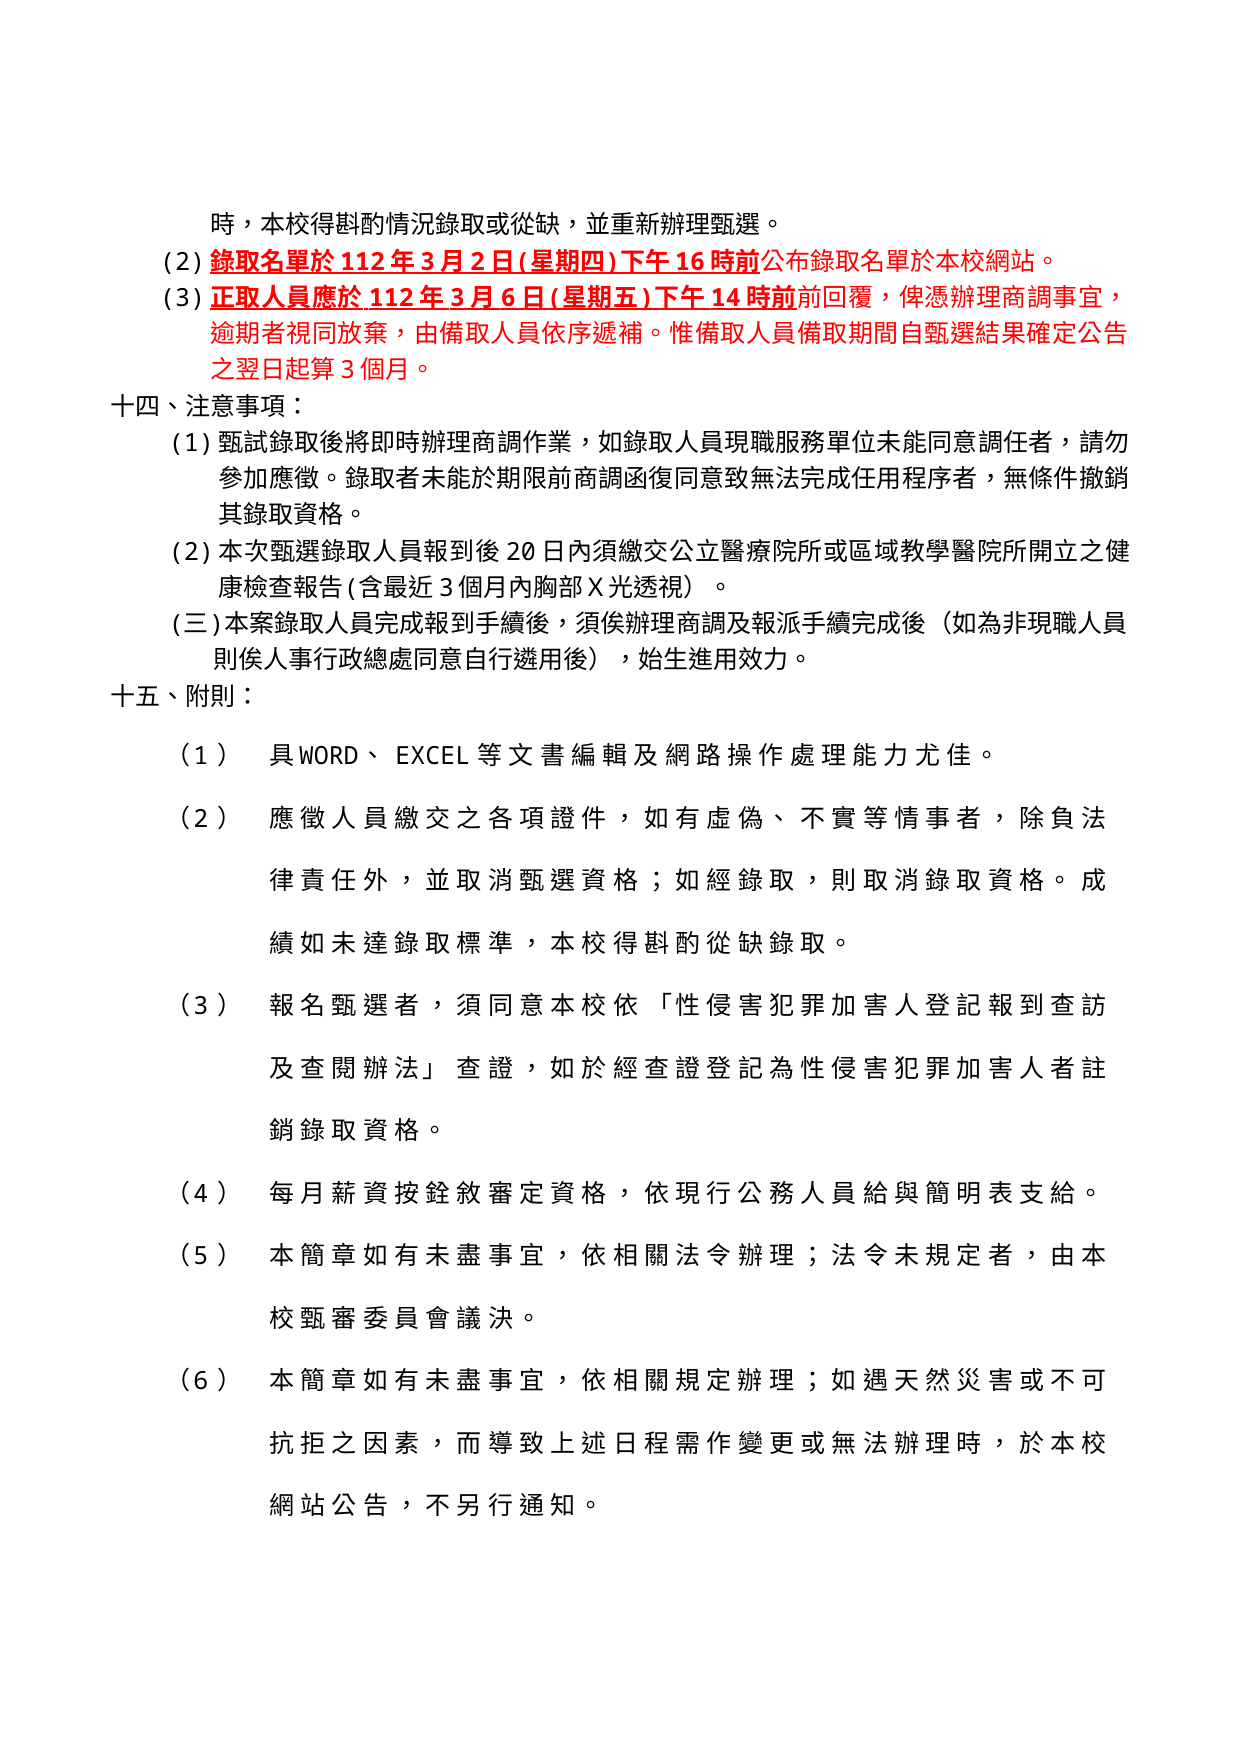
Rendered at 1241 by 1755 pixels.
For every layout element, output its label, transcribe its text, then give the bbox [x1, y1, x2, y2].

list 錄取名單於112年3月2日(星期四)下午16時前公布錄取名單於本校網站。 [160, 241, 1131, 277]
list 本簡章如有未盡事宜，依相關規定辦理；如遇天然災害或不可抗拒之因素，而導致上述日程需作變更或無法辦理時，於本校網站公告，不另行通知。 [160, 1337, 1131, 1525]
list 本次甄選錄取人員報到後20日內須繳交公立醫療院所或區域教學醫院所開立之健康檢查報告(含最近3個月內胸部Ｘ光透視）。 [168, 531, 1131, 603]
list 甄試錄取後將即時辦理商調作業，如錄取人員現職服務單位未能同意調任者，請勿參加應徵。錄取者未能於期限前商調函復同意致無法完成任用程序者，無條件撤銷其錄取資格。 [168, 422, 1131, 531]
list 應徵人員繳交之各項證件，如有虛偽、不實等情事者，除負法律責任外，並取消甄選資格；如經錄取，則取消錄取資格。成績如未達錄取標準，本校得斟酌從缺錄取。 [160, 775, 1131, 962]
list 正取人員應於112年3月6日(星期五)下午14時前前回覆，俾憑辦理商調事宜，逾期者視同放棄，由備取人員依序遞補。惟備取人員備取期間自甄選結果確定公告之翌日起算3個月。 [160, 277, 1131, 386]
text 十四、注意事項： [110, 386, 1131, 422]
list 每月薪資按銓敘審定資格，依現行公務人員給與簡明表支給。 [160, 1150, 1131, 1212]
text 十五、附則： [110, 676, 1131, 712]
list 具WORD、EXCEL等文書編輯及網路操作處理能力尤佳。 [160, 712, 1131, 775]
text (三)本案錄取人員完成報到手續後，須俟辦理商調及報派手續完成後（如為非現職人員則俟人事行政總處同意自行遴用後），始生進用效力。 [169, 603, 1131, 676]
list 報名甄選者，須同意本校依「性侵害犯罪加害人登記報到查訪及查閱辦法」查證，如於經查證登記為性侵害犯罪加害人者註銷錄取資格。 [160, 962, 1131, 1150]
list 時，本校得斟酌情況錄取或從缺，並重新辦理甄選。 [160, 205, 1131, 241]
list 本簡章如有未盡事宜，依相關法令辦理；法令未規定者，由本校甄審委員會議決。 [160, 1212, 1131, 1337]
